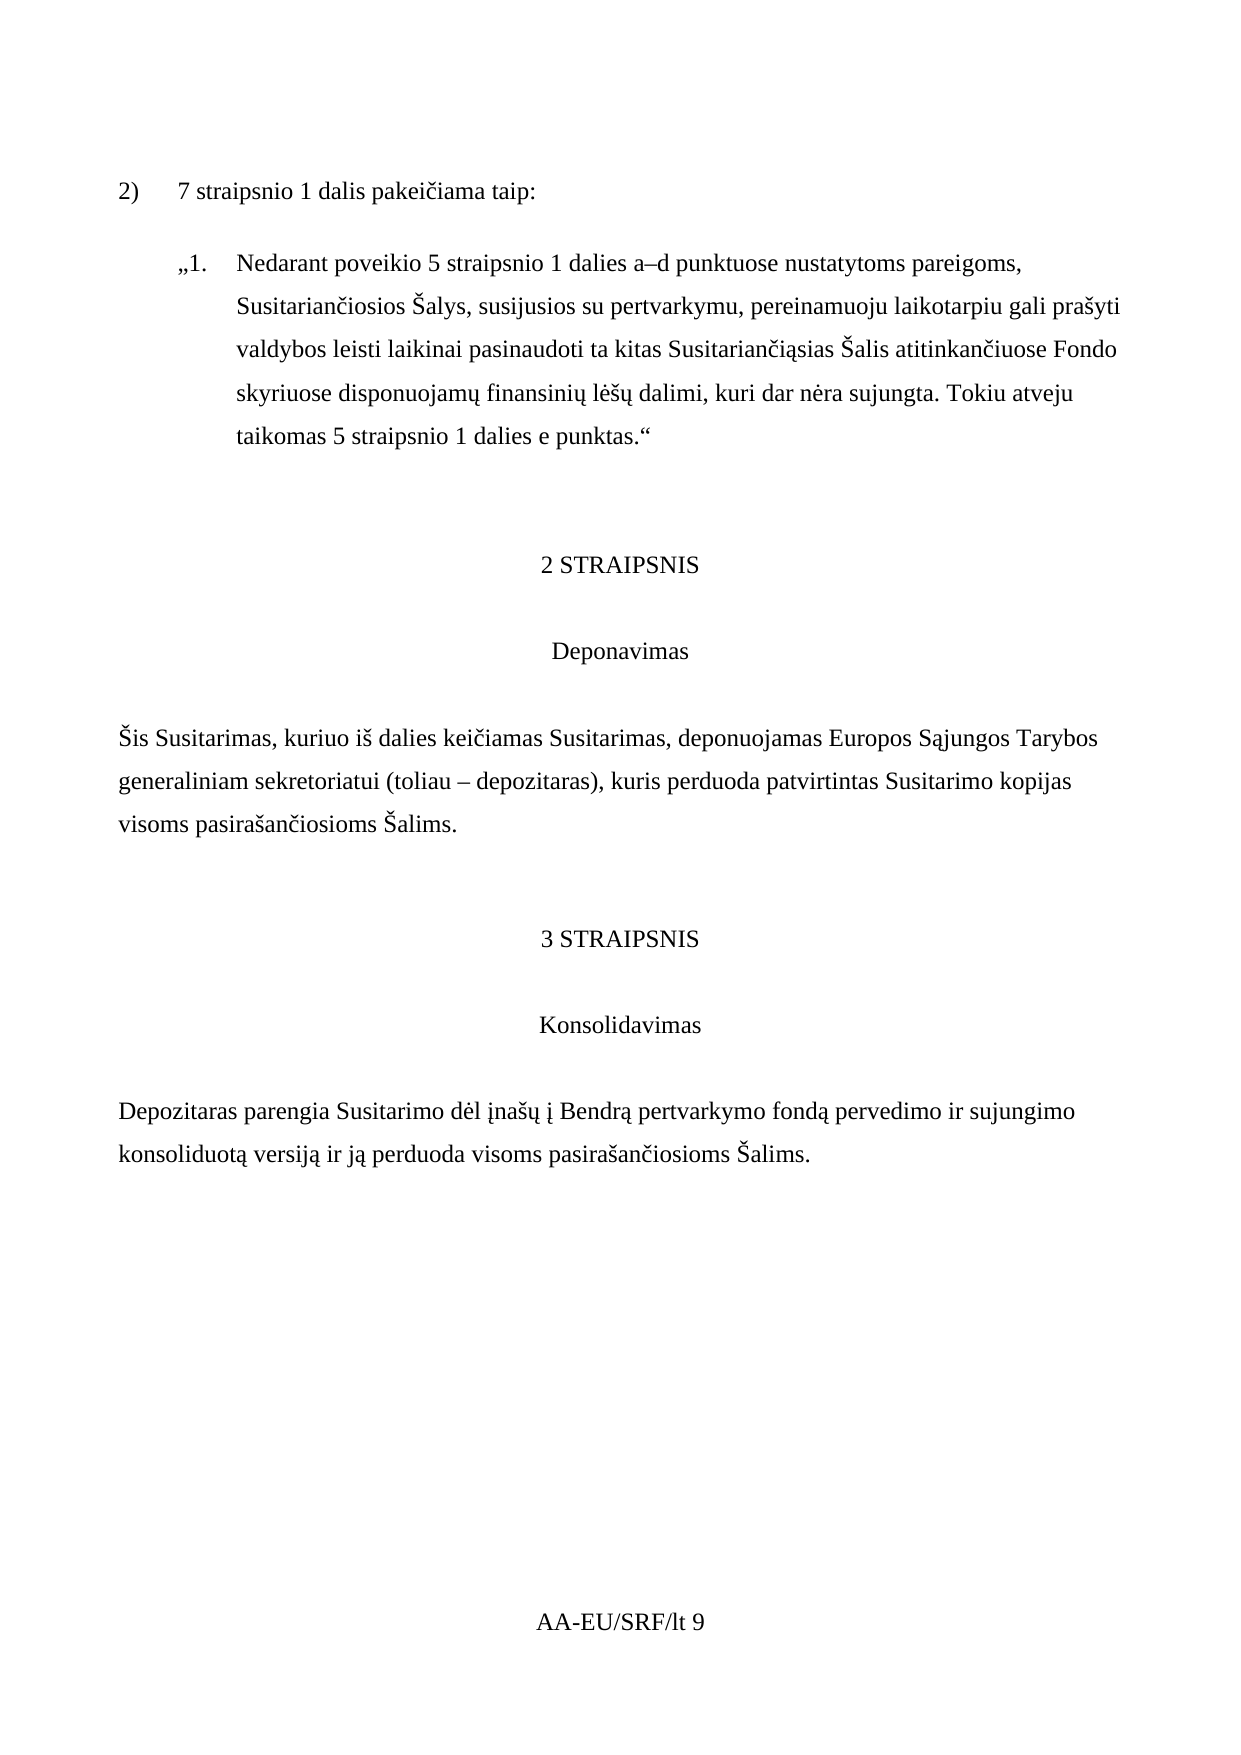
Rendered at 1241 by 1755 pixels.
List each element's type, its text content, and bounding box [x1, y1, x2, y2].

text 3 STRAIPSNIS [118, 924, 1122, 953]
text 2 STRAIPSNIS [118, 550, 1122, 579]
text 2) 7 straipsnio 1 dalis pakeičiama taip: [118, 176, 1122, 205]
text Deponavimas [118, 636, 1122, 665]
text Depozitaras parengia Susitarimo dėl įnašų į Bendrą pertvarkymo fondą pervedimo ir sujungimo konsoliduotą versiją ir ją perduoda visoms pasirašančiosioms Šalims. [118, 1096, 1122, 1168]
text Konsolidavimas [118, 1010, 1122, 1039]
text „1. Nedarant poveikio 5 straipsnio 1 dalies a–d punktuose nustatytoms pareigoms, Susitariančiosios Šalys, susijusios su pertvarkymu, pereinamuoju laikotarpiu gali prašyti valdybos leisti laikinai pasinaudoti ta kitas Susitariančiąsias Šalis atitinkančiuose Fondo skyriuose disponuojamų finansinių lėšų dalimi, kuri dar nėra sujungta. Tokiu atveju taikomas 5 straipsnio 1 dalies e punktas.“ [177, 248, 1122, 449]
text Šis Susitarimas, kuriuo iš dalies keičiamas Susitarimas, deponuojamas Europos Sąjungos Tarybos generaliniam sekretoriatui (toliau – depozitaras), kuris perduoda patvirtintas Susitarimo kopijas visoms pasirašančiosioms Šalims. [118, 723, 1122, 838]
